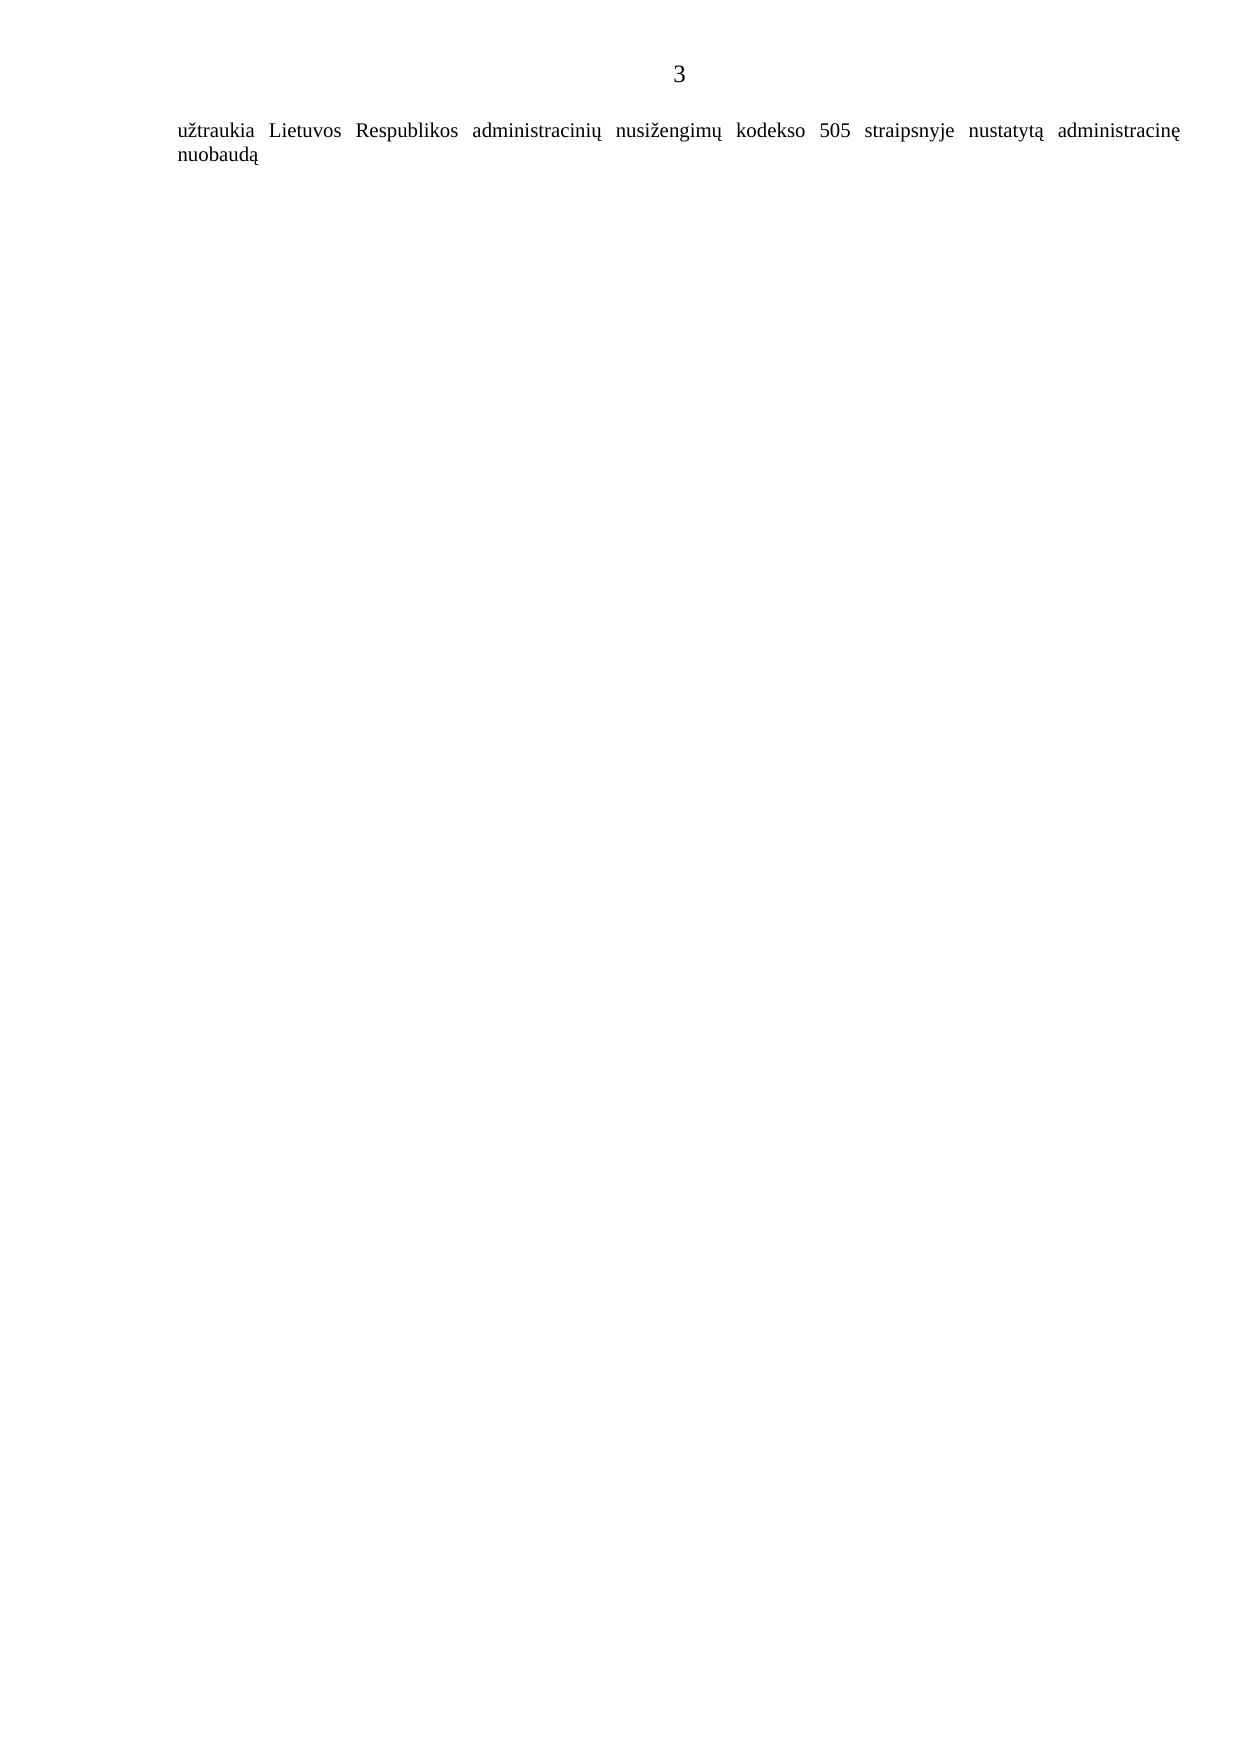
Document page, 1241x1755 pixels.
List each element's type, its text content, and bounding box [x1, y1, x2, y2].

text užtraukia Lietuvos Respublikos administracinių nusižengimų kodekso 505 straipsnyje nustatytą administracinę nuobaudą [177, 118, 1181, 166]
